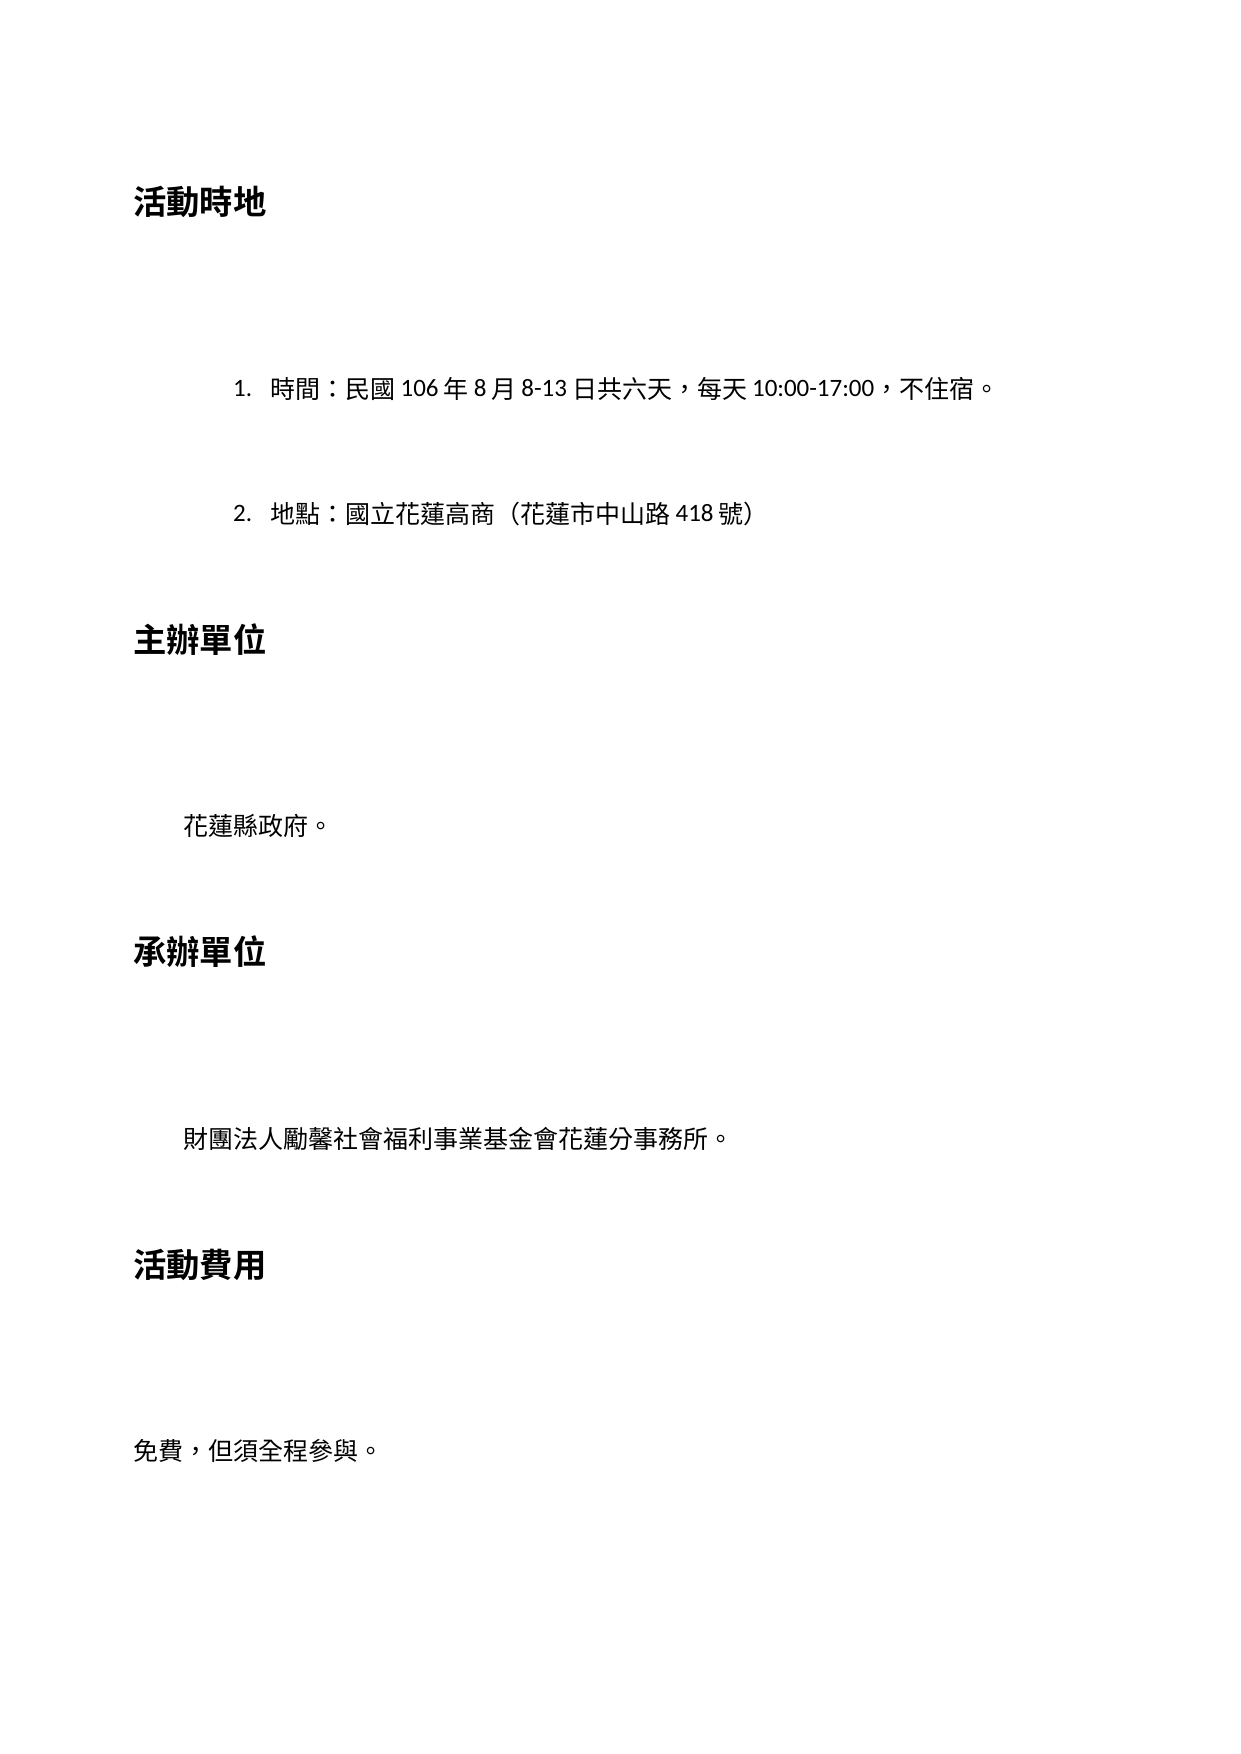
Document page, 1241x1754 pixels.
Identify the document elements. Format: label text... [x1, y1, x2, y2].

text 承辦單位 [133, 908, 1107, 971]
list 時間：民國106年8月8-13日共六天，每天10:00-17:00，不住宿。 [183, 346, 1107, 408]
list 地點：國立花蓮高商（花蓮市中山路418號） [183, 471, 1107, 533]
text 財團法人勵馨社會福利事業基金會花蓮分事務所。 [133, 1096, 1107, 1158]
text 主辦單位 [133, 596, 1107, 658]
text 活動費用 [133, 1221, 1107, 1283]
text 花蓮縣政府。 [133, 783, 1107, 846]
text 免費，但須全程參與。 [133, 1408, 1107, 1471]
text 活動時地 [133, 158, 1107, 221]
